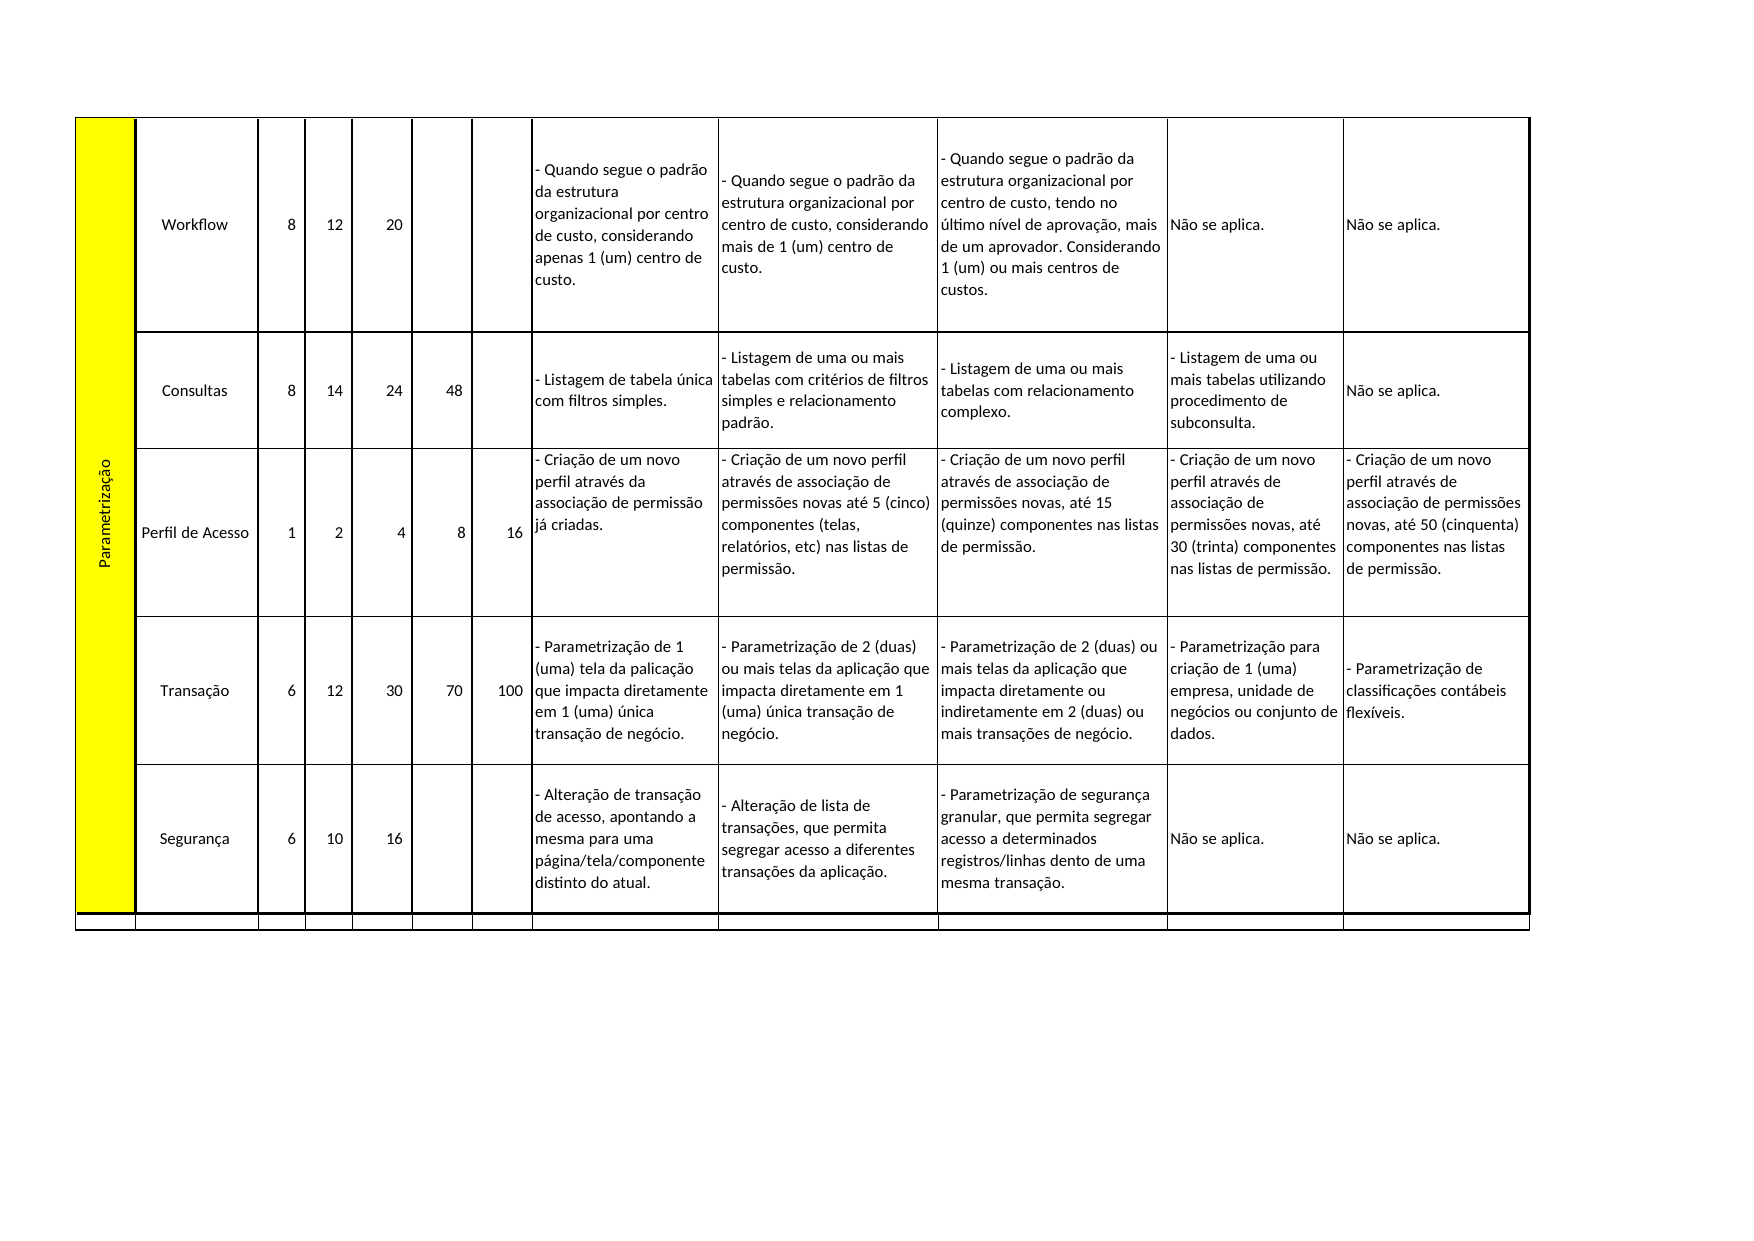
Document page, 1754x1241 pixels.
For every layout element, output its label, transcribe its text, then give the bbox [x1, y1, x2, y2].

table_cell - Parametrização de 2 (duas) ou mais telas da aplicação que impacta diretamente ou indiretamente em 2 (duas) ou mais transações de negócio. [938, 617, 1167, 764]
table_cell - Criação de um novo perfil através da associação de permissão já criadas. [533, 449, 718, 616]
table_header 12 [306, 118, 352, 331]
table_cell - Criação de um novo perfil através de associação de permissões novas até 5 (cinco) componentes (telas, relatórios, etc) nas listas de permissão. [719, 449, 937, 616]
table_cell 8 [259, 333, 304, 447]
table_cell [719, 915, 938, 929]
table_header - Quando segue o padrão da estrutura organizacional por centro de custo, considerando mais de 1 (um) centro de custo. [719, 118, 937, 331]
table_cell - Criação de um novo perfil através de associação de permissões novas, até 30 (trinta) componentes nas listas de permissão. [1168, 449, 1343, 616]
table_cell 70 [413, 617, 471, 764]
table_cell Segurança [137, 765, 257, 912]
table_cell [353, 915, 412, 929]
table_header Não se aplica. [1168, 118, 1343, 331]
table_cell - Parametrização de segurança granular, que permita segregar acesso a determinados registros/linhas dento de uma mesma transação. [938, 765, 1167, 912]
table_cell - Criação de um novo perfil através de associação de permissões novas, até 50 (cinquenta) componentes nas listas de permissão. [1344, 449, 1528, 616]
table_cell [413, 765, 471, 912]
table_cell Transação [137, 617, 257, 764]
table_cell [473, 765, 531, 912]
table_cell Não se aplica. [1344, 333, 1528, 447]
table_cell - Listagem de tabela única com filtros simples. [533, 333, 718, 447]
table_cell 6 [259, 765, 304, 912]
table_cell [76, 913, 135, 929]
table_cell 4 [353, 449, 411, 616]
table_cell - Listagem de uma ou mais tabelas com relacionamento complexo. [938, 333, 1167, 447]
table_cell - Listagem de uma ou mais tabelas com critérios de filtros simples e relacionamento padrão. [719, 333, 937, 447]
table_header Workflow [137, 118, 258, 331]
table_header [473, 118, 532, 331]
table_cell 14 [306, 333, 351, 447]
table_cell [1168, 915, 1343, 929]
table_cell [473, 333, 531, 447]
table_cell [136, 915, 258, 929]
table_cell [533, 915, 718, 929]
table_header - Quando segue o padrão da estrutura organizacional por centro de custo, tendo no último nível de aprovação, mais de um aprovador. Considerando 1 (um) ou mais centros de custos. [938, 118, 1167, 331]
table_cell 2 [306, 449, 351, 616]
table_cell [306, 915, 352, 929]
table_cell - Alteração de transação de acesso, apontando a mesma para uma página/tela/componente distinto do atual. [533, 765, 718, 912]
table_header - Quando segue o padrão da estrutura organizacional por centro de custo, considerando apenas 1 (um) centro de custo. [533, 118, 718, 331]
table_cell - Alteração de lista de transações, que permita segregar acesso a diferentes transações da aplicação. [719, 765, 937, 912]
table_cell 10 [306, 765, 351, 912]
table_cell - Criação de um novo perfil através de associação de permissões novas, até 15 (quinze) componentes nas listas de permissão. [938, 449, 1167, 616]
table_cell 8 [413, 449, 471, 616]
table_cell [939, 915, 1167, 929]
table_cell 1 [259, 449, 304, 616]
table_cell 16 [353, 765, 411, 912]
table_cell 16 [473, 449, 531, 616]
table_cell - Parametrização de classificações contábeis flexíveis. [1344, 617, 1528, 764]
table_cell 12 [306, 617, 351, 764]
table_header Parametrização [76, 118, 135, 912]
table_header 20 [353, 118, 412, 331]
table_cell - Parametrização de 2 (duas) ou mais telas da aplicação que impacta diretamente em 1 (uma) única transação de negócio. [719, 617, 937, 764]
table_cell Consultas [137, 333, 257, 447]
table_cell 24 [353, 333, 411, 447]
table_header 8 [259, 118, 305, 331]
table_cell [473, 915, 532, 929]
table_cell 30 [353, 617, 411, 764]
table_cell 6 [259, 617, 304, 764]
table_header [413, 118, 472, 331]
table_cell 100 [473, 617, 531, 764]
table_cell 48 [413, 333, 471, 447]
table_cell [1344, 915, 1529, 929]
table_cell [259, 915, 305, 929]
table_cell - Listagem de uma ou mais tabelas utilizando procedimento de subconsulta. [1168, 333, 1343, 447]
table_cell Não se aplica. [1168, 765, 1343, 912]
table_cell - Parametrização para criação de 1 (uma) empresa, unidade de negócios ou conjunto de dados. [1168, 617, 1343, 764]
table_cell Perfil de Acesso [137, 449, 257, 616]
table_cell - Parametrização de 1 (uma) tela da palicação que impacta diretamente em 1 (uma) única transação de negócio. [533, 617, 718, 764]
table_cell Não se aplica. [1344, 765, 1528, 912]
table_cell [413, 915, 472, 929]
table_header Não se aplica. [1344, 118, 1528, 331]
